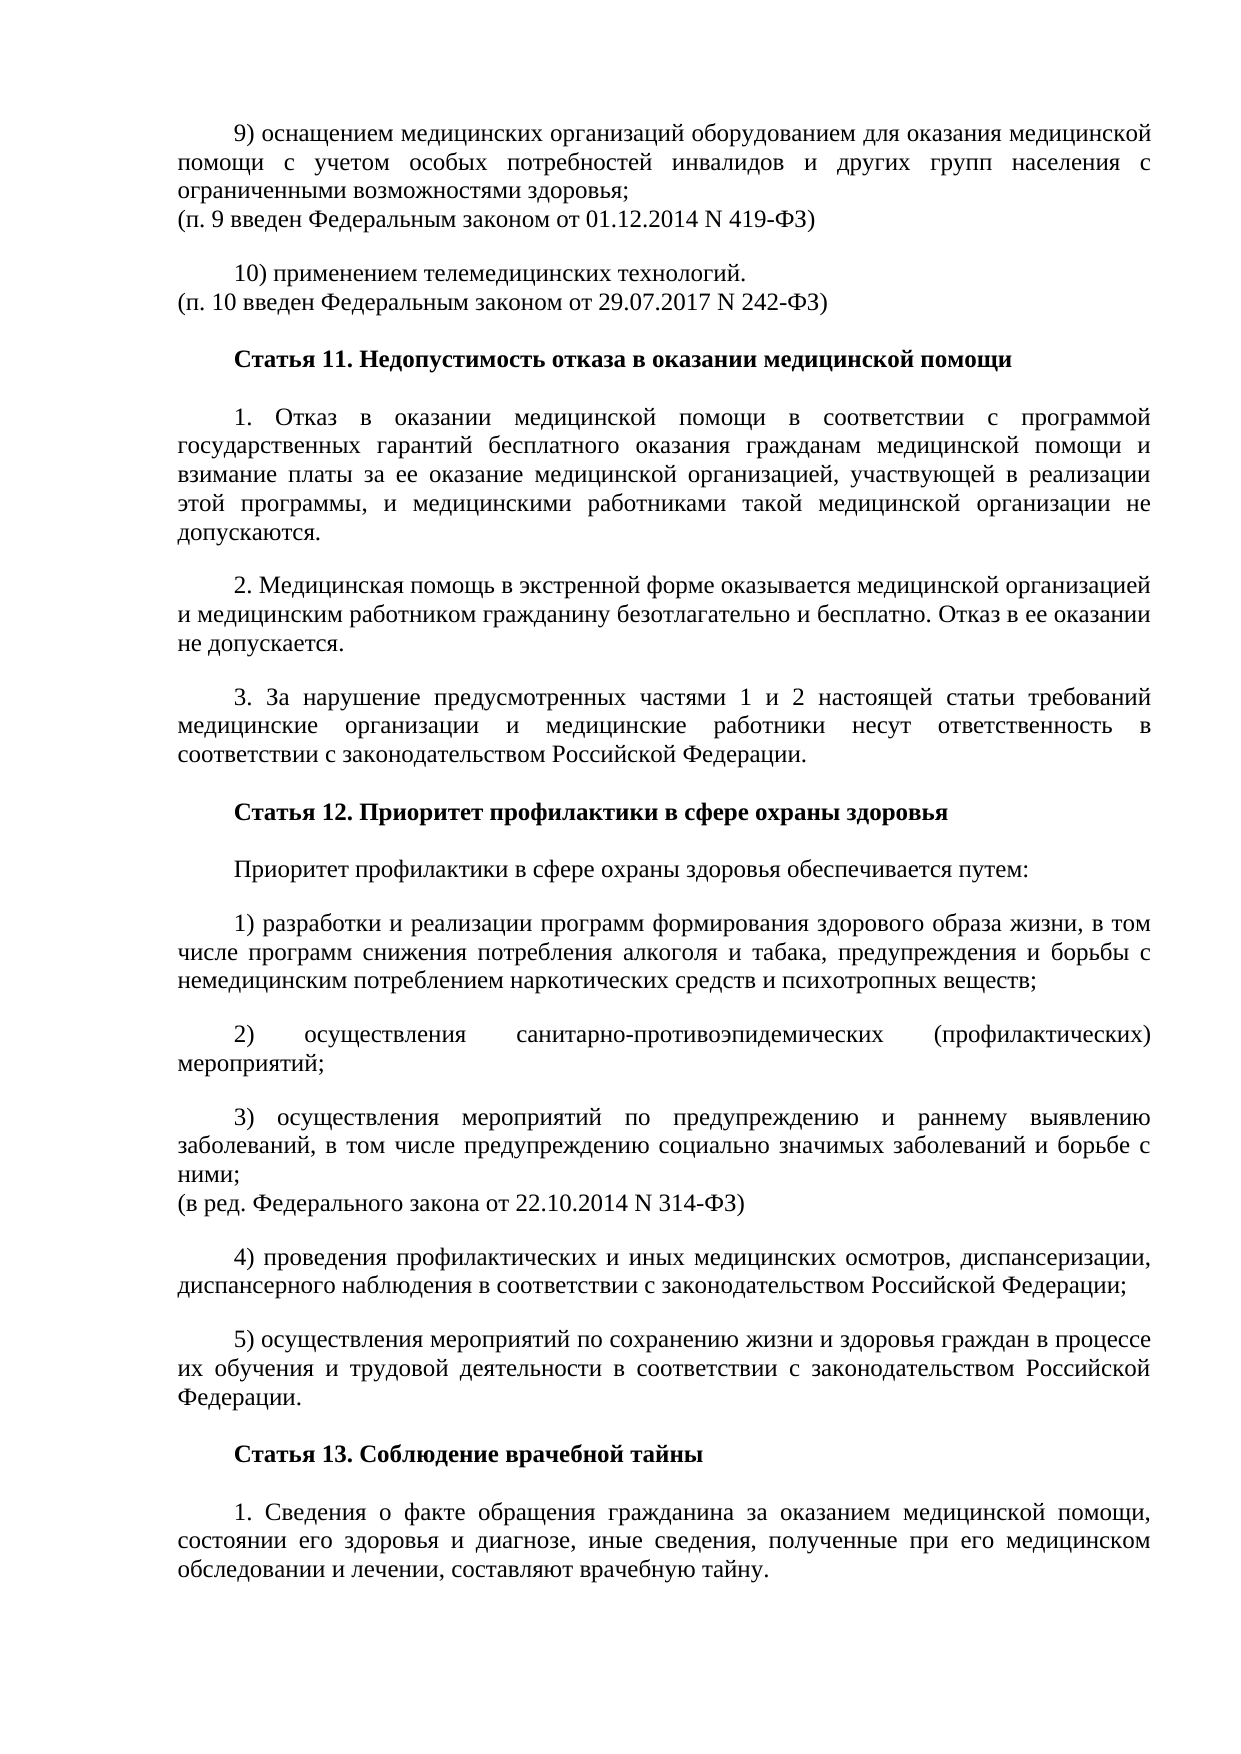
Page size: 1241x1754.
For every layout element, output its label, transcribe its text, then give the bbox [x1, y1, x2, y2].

text 1) разработки и реализации программ формирования здорового образа жизни, в том числе программ снижения потребления алкоголя и табака, предупреждения и борьбы с немедицинским потреблением наркотических средств и психотропных веществ; [177, 908, 1152, 994]
text 1. Отказ в оказании медицинской помощи в соответствии с программой государственных гарантий бесплатного оказания гражданам медицинской помощи и взимание платы за ее оказание медицинской организацией, участвующей в реализации этой программы, и медицинскими работниками такой медицинской организации не допускаются. [177, 402, 1152, 546]
text 5) осуществления мероприятий по сохранению жизни и здоровья граждан в процессе их обучения и трудовой деятельности в соответствии с законодательством Российской Федерации. [177, 1324, 1152, 1411]
title Статья 11. Недопустимость отказа в оказании медицинской помощи [177, 344, 1152, 373]
text 2) осуществления санитарно-противоэпидемических (профилактических) мероприятий; [177, 1019, 1152, 1077]
text 9) оснащением медицинских организаций оборудованием для оказания медицинской помощи с учетом особых потребностей инвалидов и других групп населения с ограниченными возможностями здоровья; [177, 118, 1152, 204]
text 1. Сведения о факте обращения гражданина за оказанием медицинской помощи, состоянии его здоровья и диагнозе, иные сведения, полученные при его медицинском обследовании и лечении, составляют врачебную тайну. [177, 1497, 1152, 1583]
text (п. 9 введен Федеральным законом от 01.12.2014 N 419-ФЗ) [177, 204, 1152, 233]
text (п. 10 введен Федеральным законом от 29.07.2017 N 242-ФЗ) [177, 287, 1152, 316]
text 3) осуществления мероприятий по предупреждению и раннему выявлению заболеваний, в том числе предупреждению социально значимых заболеваний и борьбе с ними; [177, 1102, 1152, 1188]
text 4) проведения профилактических и иных медицинских осмотров, диспансеризации, диспансерного наблюдения в соответствии с законодательством Российской Федерации; [177, 1242, 1152, 1299]
text 2. Медицинская помощь в экстренной форме оказывается медицинской организацией и медицинским работником гражданину безотлагательно и бесплатно. Отказ в ее оказании не допускается. [177, 571, 1152, 657]
text 10) применением телемедицинских технологий. [177, 258, 1152, 287]
title Статья 13. Соблюдение врачебной тайны [177, 1439, 1152, 1468]
text 3. За нарушение предусмотренных частями 1 и 2 настоящей статьи требований медицинские организации и медицинские работники несут ответственность в соответствии с законодательством Российской Федерации. [177, 682, 1152, 768]
text (в ред. Федерального закона от 22.10.2014 N 314-ФЗ) [177, 1188, 1152, 1217]
text Приоритет профилактики в сфере охраны здоровья обеспечивается путем: [177, 854, 1152, 883]
title Статья 12. Приоритет профилактики в сфере охраны здоровья [177, 797, 1152, 826]
